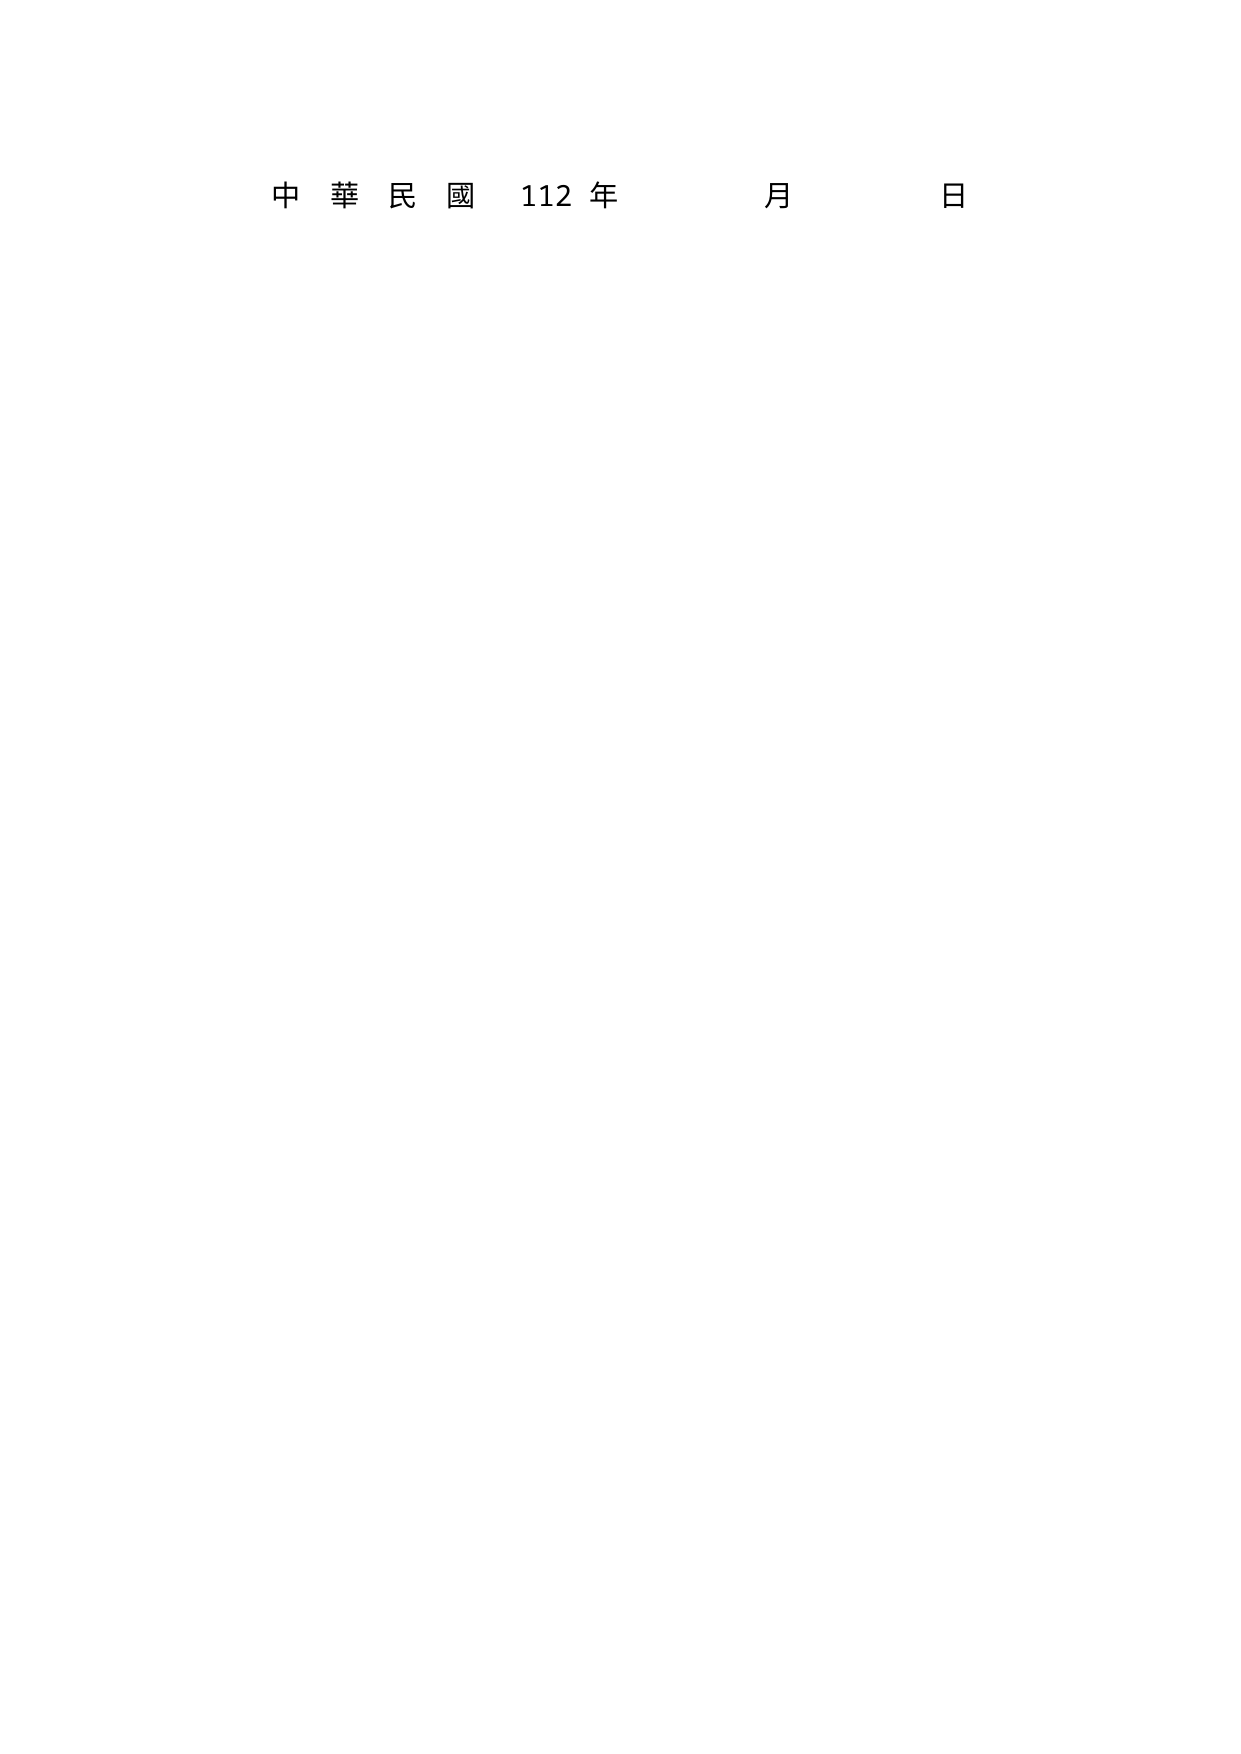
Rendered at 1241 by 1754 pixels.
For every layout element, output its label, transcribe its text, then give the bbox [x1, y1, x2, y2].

text 中 華 民 國 112 年 月 日 [75, 152, 1165, 214]
